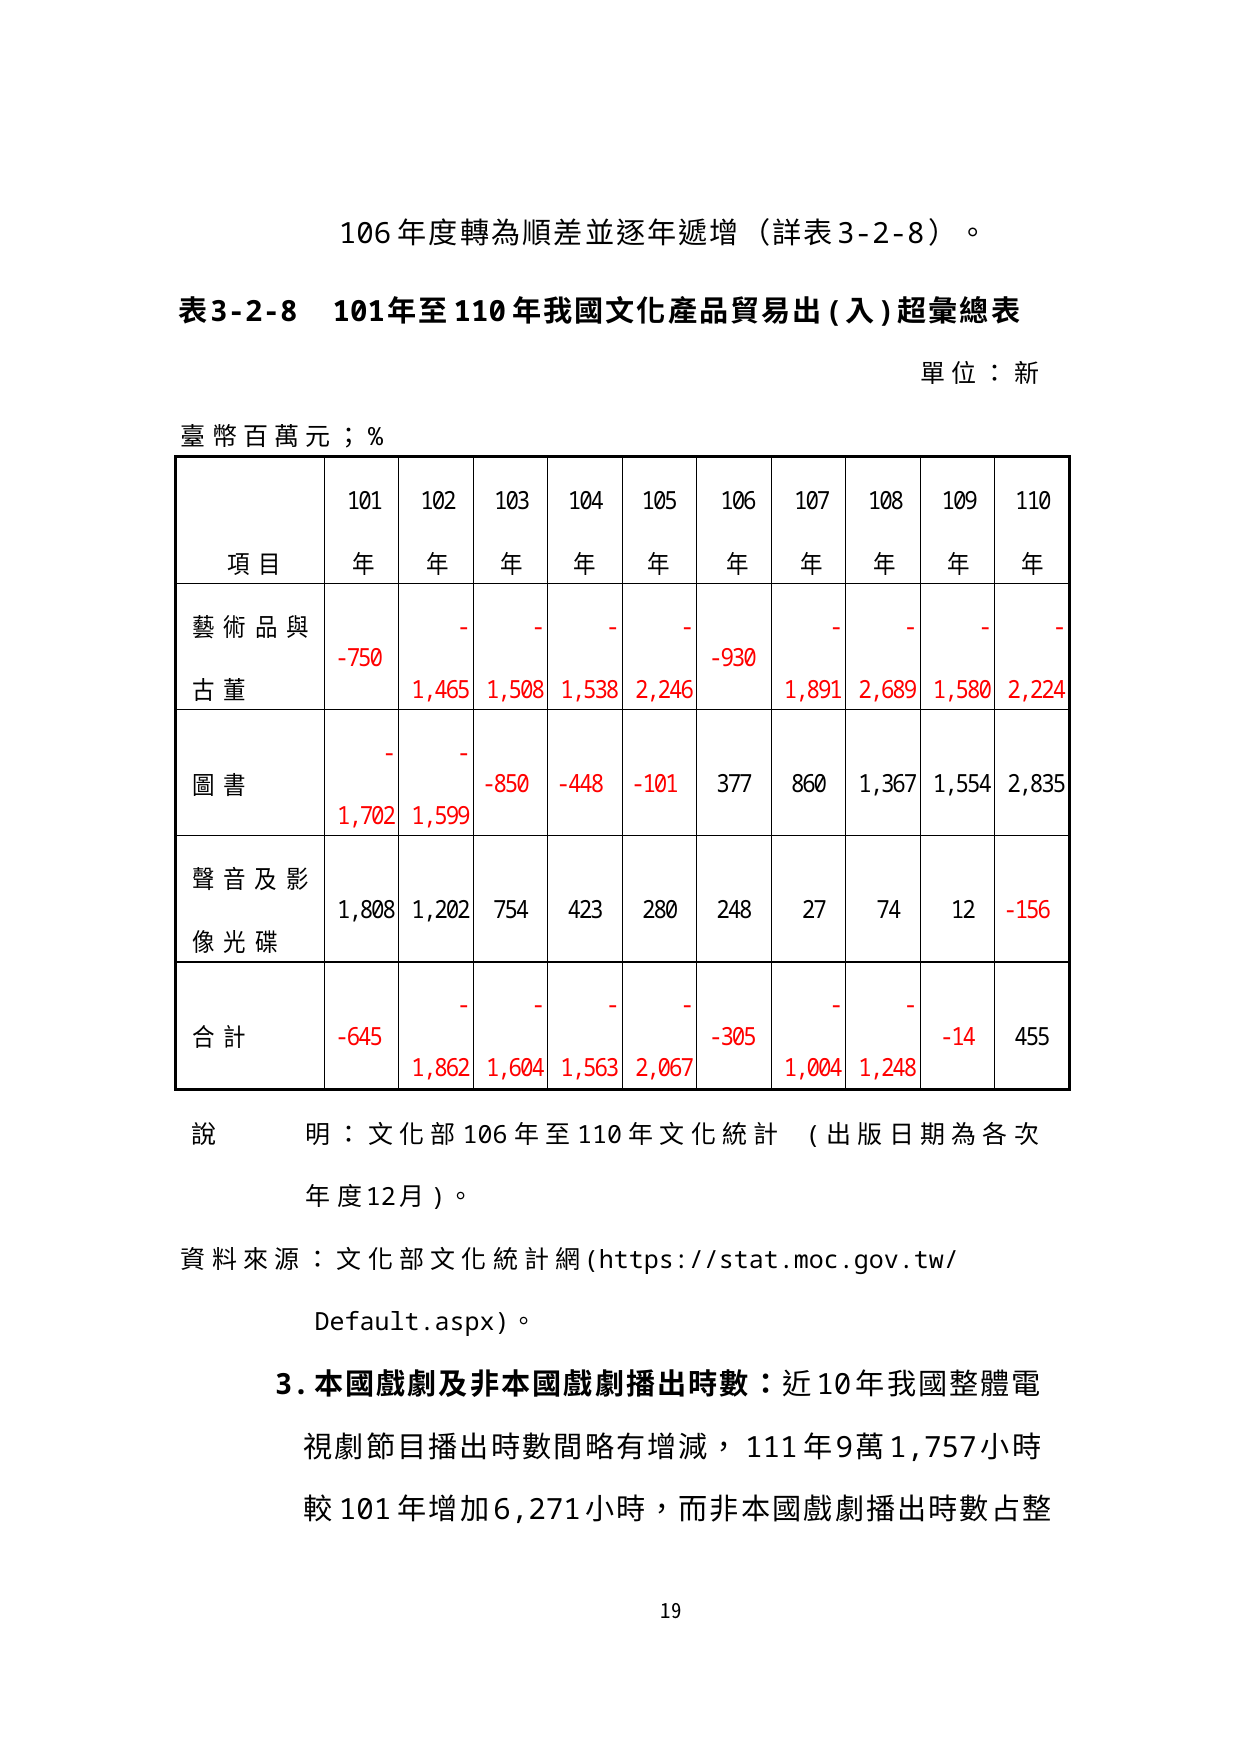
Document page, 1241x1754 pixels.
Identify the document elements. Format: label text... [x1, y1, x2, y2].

text 單位：新臺幣百萬元；% [177, 330, 1063, 455]
table_cell 860 [772, 710, 845, 835]
table_cell -1,862 [399, 963, 473, 1087]
table_header 110年 [995, 458, 1068, 583]
table_cell 聲音及影像光碟 [177, 836, 324, 961]
table_cell 合計 [177, 963, 324, 1087]
table_header 107年 [772, 458, 845, 583]
table_cell -850 [474, 710, 547, 835]
table_cell -1,604 [474, 963, 547, 1087]
table_header 106年 [697, 458, 771, 583]
table_cell 藝術品與古董 [177, 584, 324, 709]
table_cell -1,599 [399, 710, 473, 835]
table_cell -645 [325, 963, 398, 1087]
table_cell 1,808 [325, 836, 398, 961]
table_cell -1,465 [399, 584, 473, 709]
table_cell 27 [772, 836, 845, 961]
table_cell -930 [697, 584, 771, 709]
table_header 101年 [325, 458, 398, 583]
table_cell -1,702 [325, 710, 398, 835]
table_header 103年 [474, 458, 547, 583]
table_cell -1,891 [772, 584, 845, 709]
table_cell -448 [548, 710, 622, 835]
table_cell -1,580 [921, 584, 994, 709]
table_header 108年 [846, 458, 920, 583]
table_cell -2,689 [846, 584, 920, 709]
table_cell -1,508 [474, 584, 547, 709]
table_header 109年 [921, 458, 994, 583]
table_cell -101 [623, 710, 696, 835]
table_cell 12 [921, 836, 994, 961]
table_cell 74 [846, 836, 920, 961]
table_cell 423 [548, 836, 622, 961]
table_cell 280 [623, 836, 696, 961]
table_cell 圖書 [177, 710, 324, 835]
table_cell -2,067 [623, 963, 696, 1087]
table_cell 1,367 [846, 710, 920, 835]
text 資料來源：文化部文化統計網(https://stat.moc.gov.tw/Default.aspx)。 [176, 1216, 1063, 1341]
table_cell 248 [697, 836, 771, 961]
table_cell 754 [474, 836, 547, 961]
table_cell 1,202 [399, 836, 473, 961]
table_header 102年 [399, 458, 473, 583]
table_cell -1,538 [548, 584, 622, 709]
table_cell -750 [325, 584, 398, 709]
text 106年度轉為順差並逐年遞增（詳表3-2-8）。 [295, 189, 1063, 252]
table_cell -156 [995, 836, 1068, 961]
text 說 明：文化部106年至110年文化統計 (出版日期為各次年度12月)。 [180, 1091, 1063, 1216]
table_cell 455 [995, 963, 1068, 1087]
text 3.本國戲劇及非本國戲劇播出時數：近10年我國整體電視劇節目播出時數間略有增減，111年9萬1,757小時較101年增加6,271小時，而非本國戲劇播出時數占整 [266, 1341, 1063, 1528]
table_cell -2,224 [995, 584, 1068, 709]
table_cell 1,554 [921, 710, 994, 835]
table_cell -1,563 [548, 963, 622, 1087]
table_cell -2,246 [623, 584, 696, 709]
table_cell 377 [697, 710, 771, 835]
table_cell -305 [697, 963, 771, 1087]
table_header 項目 [177, 458, 324, 583]
table_cell 2,835 [995, 710, 1068, 835]
table_cell -14 [921, 963, 994, 1087]
table_cell -1,004 [772, 963, 845, 1087]
table_header 105年 [623, 458, 696, 583]
table_cell -1,248 [846, 963, 920, 1087]
text 表3-2-8 101年至110年我國文化產品貿易出(入)超彙總表 [177, 268, 1063, 330]
table_header 104年 [548, 458, 622, 583]
